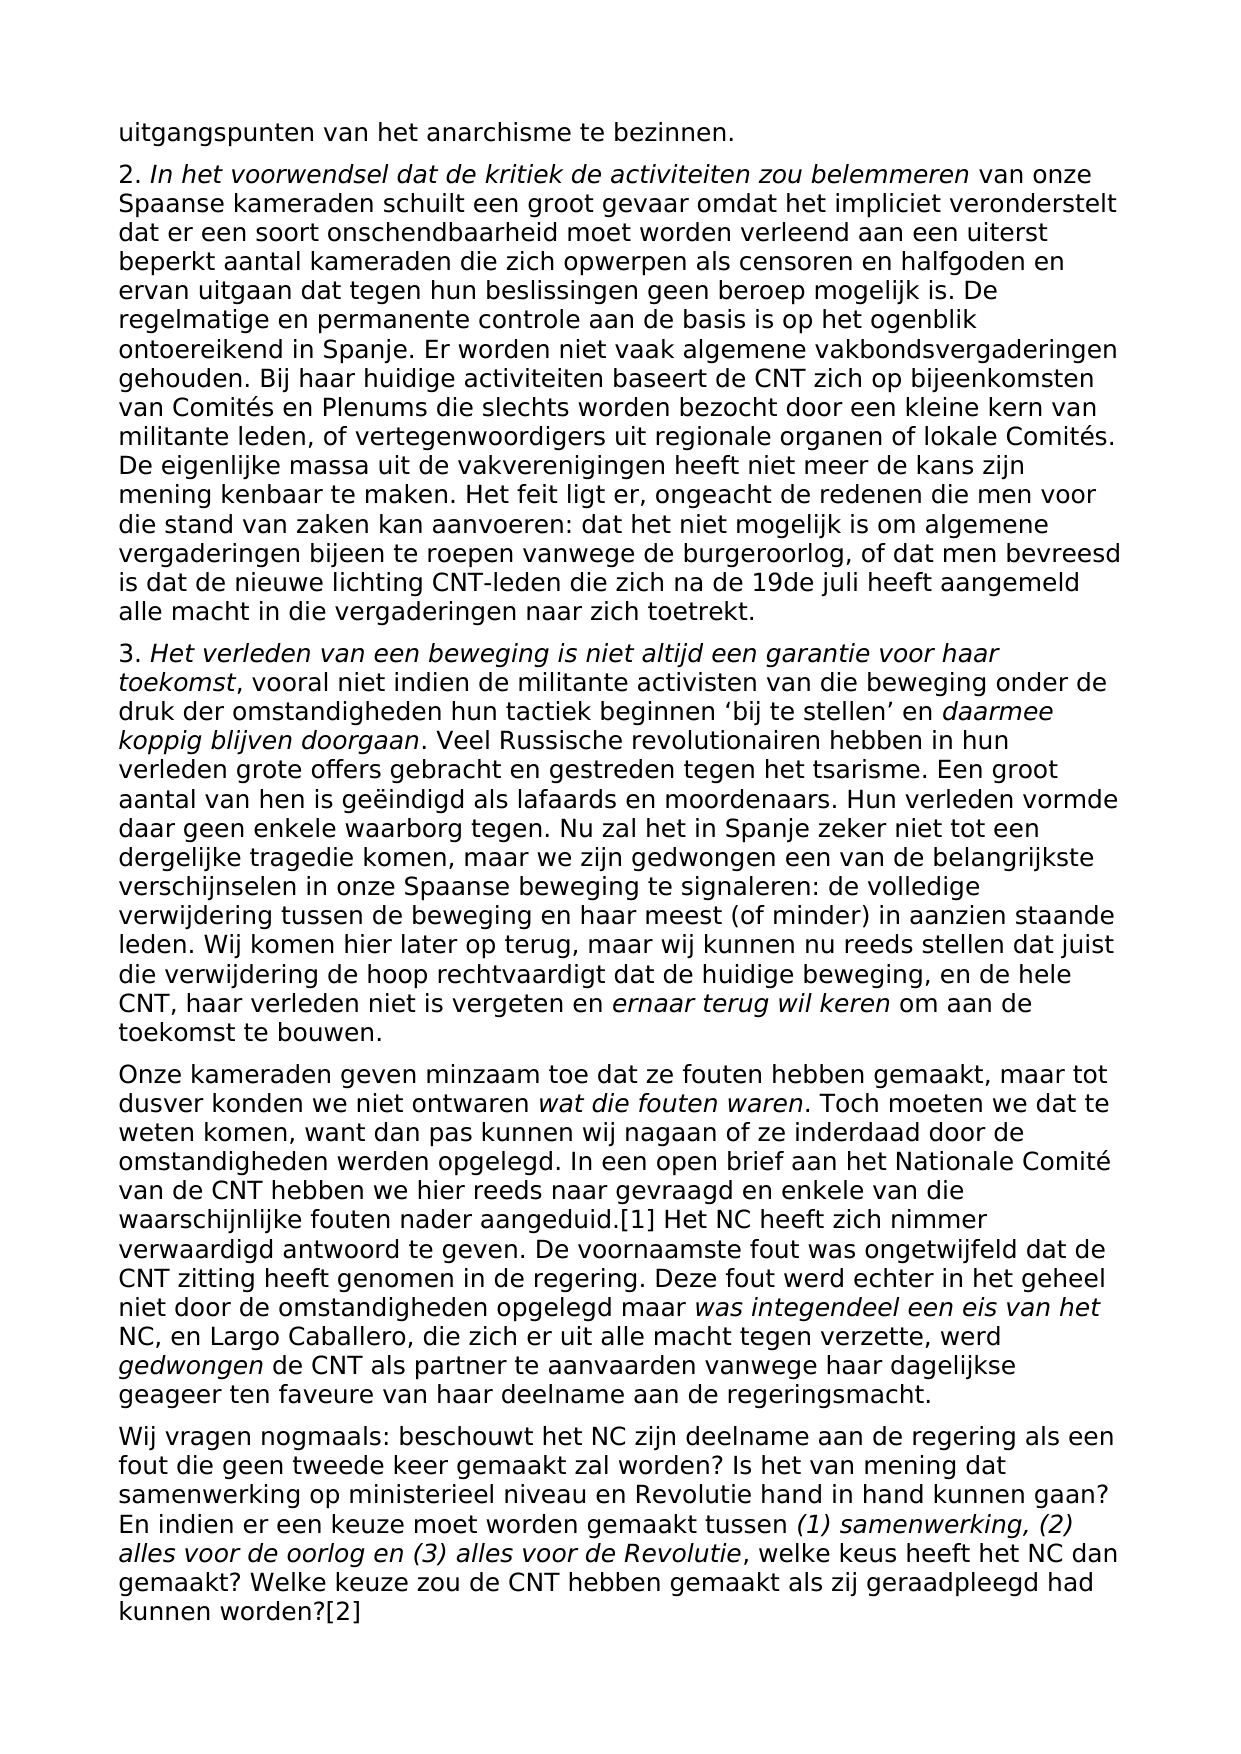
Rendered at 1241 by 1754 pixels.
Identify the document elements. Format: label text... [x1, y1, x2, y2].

text Wij vragen nogmaals: beschouwt het NC zijn deelname aan de regering als een fout die geen tweede keer gemaakt zal worden? Is het van mening dat samenwerking op ministerieel niveau en Revolutie hand in hand kunnen gaan? En indien er een keuze moet worden gemaakt tussen (1) samenwerking, (2) alles voor de oorlog en (3) alles voor de Revolutie, welke keus heeft het NC dan gemaakt? Welke keuze zou de CNT hebben gemaakt als zij geraadpleegd had kunnen worden?[2] [118, 1422, 1122, 1626]
text 2. In het voorwendsel dat de kritiek de activiteiten zou belemmeren van onze Spaanse kameraden schuilt een groot gevaar omdat het impliciet veronderstelt dat er een soort onschendbaarheid moet worden verleend aan een uiterst beperkt aantal kameraden die zich opwerpen als censoren en halfgoden en ervan uitgaan dat tegen hun beslissingen geen beroep mogelijk is. De regelmatige en permanente controle aan de basis is op het ogenblik ontoereikend in Spanje. Er worden niet vaak algemene vakbondsvergaderingen gehouden. Bij haar huidige activiteiten baseert de CNT zich op bijeenkomsten van Comités en Plenums die slechts worden bezocht door een kleine kern van militante leden, of vertegenwoordigers uit regionale organen of lokale Comités. De eigenlijke massa uit de vakverenigingen heeft niet meer de kans zijn mening kenbaar te maken. Het feit ligt er, ongeacht de redenen die men voor die stand van zaken kan aanvoeren: dat het niet mogelijk is om algemene vergaderingen bijeen te roepen vanwege de burgeroorlog, of dat men bevreesd is dat de nieuwe lichting CNT-leden die zich na de 19de juli heeft aangemeld alle macht in die vergaderingen naar zich toetrekt. [118, 160, 1122, 626]
text 3. Het verleden van een beweging is niet altijd een garantie voor haar toekomst, vooral niet indien de militante activisten van die beweging onder de druk der omstandigheden hun tactiek beginnen ‘bij te stellen’ en daarmee koppig blijven doorgaan. Veel Russische revolutionairen hebben in hun verleden grote offers gebracht en gestreden tegen het tsarisme. Een groot aantal van hen is geëindigd als lafaards en moordenaars. Hun verleden vormde daar geen enkele waarborg tegen. Nu zal het in Spanje zeker niet tot een dergelijke tragedie komen, maar we zijn gedwongen een van de belangrijkste verschijnselen in onze Spaanse beweging te signaleren: de volledige verwijdering tussen de beweging en haar meest (of minder) in aanzien staande leden. Wij komen hier later op terug, maar wij kunnen nu reeds stellen dat juist die verwijdering de hoop rechtvaardigt dat de huidige beweging, en de hele CNT, haar verleden niet is vergeten en ernaar terug wil keren om aan de toekomst te bouwen. [118, 639, 1122, 1047]
text Onze kameraden geven minzaam toe dat ze fouten hebben gemaakt, maar tot dusver konden we niet ontwaren wat die fouten waren. Toch moeten we dat te weten komen, want dan pas kunnen wij nagaan of ze inderdaad door de omstandigheden werden opgelegd. In een open brief aan het Nationale Comité van de CNT hebben we hier reeds naar gevraagd en enkele van die waarschijnlijke fouten nader aangeduid.[1] Het NC heeft zich nimmer verwaardigd antwoord te geven. De voornaamste fout was ongetwijfeld dat de CNT zitting heeft genomen in de regering. Deze fout werd echter in het geheel niet door de omstandigheden opgelegd maar was integendeel een eis van het NC, en Largo Caballero, die zich er uit alle macht tegen verzette, werd gedwongen de CNT als partner te aanvaarden vanwege haar dagelijkse geageer ten faveure van haar deelname aan de regeringsmacht. [118, 1060, 1122, 1410]
text uitgangspunten van het anarchisme te bezinnen. [118, 118, 1122, 147]
